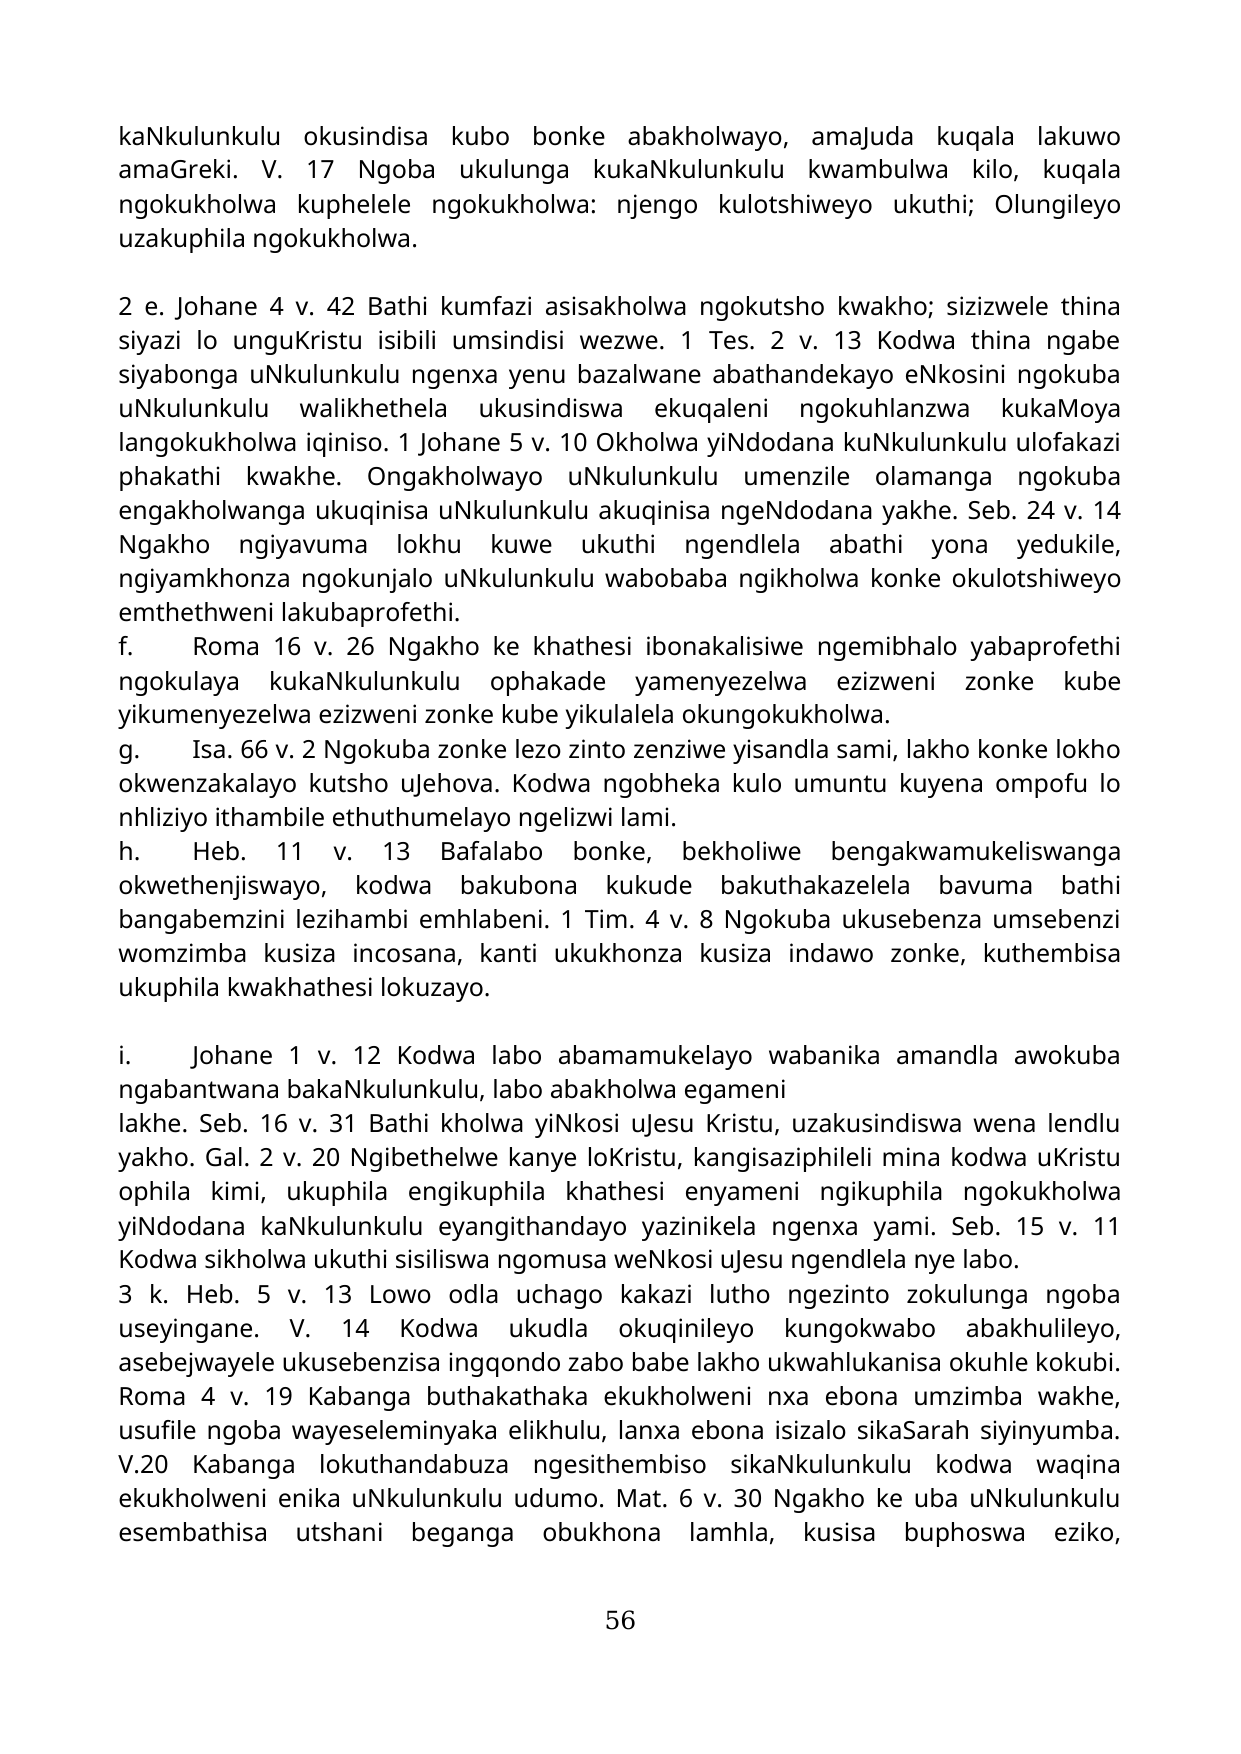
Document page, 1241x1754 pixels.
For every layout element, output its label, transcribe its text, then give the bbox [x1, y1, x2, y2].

text kaNkulunkulu okusindisa kubo bonke abakholwayo, amaJuda kuqala lakuwo amaGreki. V. 17 Ngoba ukulunga kukaNkulunkulu kwambulwa kilo, kuqala ngokukholwa kuphelele ngokukholwa: njengo kulotshiweyo ukuthi; Olungileyo uzakuphila ngokukholwa. [118, 118, 1122, 254]
text 2 e. Johane 4 v. 42 Bathi kumfazi asisakholwa ngokutsho kwakho; sizizwele thina siyazi lo unguKristu isibili umsindisi wezwe. 1 Tes. 2 v. 13 Kodwa thina ngabe siyabonga uNkulunkulu ngenxa yenu bazalwane abathandekayo eNkosini ngokuba uNkulunkulu walikhethela ukusindiswa ekuqaleni ngokuhlanzwa kukaMoya langokukholwa iqiniso. 1 Johane 5 v. 10 Okholwa yiNdodana kuNkulunkulu ulofakazi phakathi kwakhe. Ongakholwayo uNkulunkulu umenzile olamanga ngokuba engakholwanga ukuqinisa uNkulunkulu akuqinisa ngeNdodana yakhe. Seb. 24 v. 14 Ngakho ngiyavuma lokhu kuwe ukuthi ngendlela abathi yona yedukile, ngiyamkhonza ngokunjalo uNkulunkulu wabobaba ngikholwa konke okulotshiweyo emthethweni lakubaprofethi. [118, 288, 1122, 629]
text 3 k. Heb. 5 v. 13 Lowo odla uchago kakazi lutho ngezinto zokulunga ngoba useyingane. V. 14 Kodwa ukudla okuqinileyo kungokwabo abakhulileyo, asebejwayele ukusebenzisa ingqondo zabo babe lakho ukwahlukanisa okuhle kokubi. Roma 4 v. 19 Kabanga buthakathaka ekukholweni nxa ebona umzimba wakhe, usufile ngoba wayeseleminyaka elikhulu, lanxa ebona isizalo sikaSarah siyinyumba. V.20 Kabanga lokuthandabuza ngesithembiso sikaNkulunkulu kodwa waqina ekukholweni enika uNkulunkulu udumo. Mat. 6 v. 30 Ngakho ke uba uNkulunkulu esembathisa utshani beganga obukhona lamhla, kusisa buphoswa eziko, [118, 1276, 1122, 1549]
text g. Isa. 66 v. 2 Ngokuba zonke lezo zinto zenziwe yisandla sami, lakho konke lokho okwenzakalayo kutsho uJehova. Kodwa ngobheka kulo umuntu kuyena ompofu lo nhliziyo ithambile ethuthumelayo ngelizwi lami. [118, 731, 1122, 833]
text h. Heb. 11 v. 13 Bafalabo bonke, bekholiwe bengakwamukeliswanga okwethenjiswayo, kodwa bakubona kukude bakuthakazelela bavuma bathi bangabemzini lezihambi emhlabeni. 1 Tim. 4 v. 8 Ngokuba ukusebenza umsebenzi womzimba kusiza incosana, kanti ukukhonza kusiza indawo zonke, kuthembisa ukuphila kwakhathesi lokuzayo. [118, 833, 1122, 1004]
text i. Johane 1 v. 12 Kodwa labo abamamukelayo wabanika amandla awokuba ngabantwana bakaNkulunkulu, labo abakholwa egameni [118, 1038, 1122, 1106]
text lakhe. Seb. 16 v. 31 Bathi kholwa yiNkosi uJesu Kristu, uzakusindiswa wena lendlu yakho. Gal. 2 v. 20 Ngibethelwe kanye loKristu, kangisaziphileli mina kodwa uKristu ophila kimi, ukuphila engikuphila khathesi enyameni ngikuphila ngokukholwa yiNdodana kaNkulunkulu eyangithandayo yazinikela ngenxa yami. Seb. 15 v. 11 Kodwa sikholwa ukuthi sisiliswa ngomusa weNkosi uJesu ngendlela nye labo. [118, 1106, 1122, 1276]
text f. Roma 16 v. 26 Ngakho ke khathesi ibonakalisiwe ngemibhalo yabaprofethi ngokulaya kukaNkulunkulu ophakade yamenyezelwa ezizweni zonke kube yikumenyezelwa ezizweni zonke kube yikulalela okungokukholwa. [118, 629, 1122, 731]
